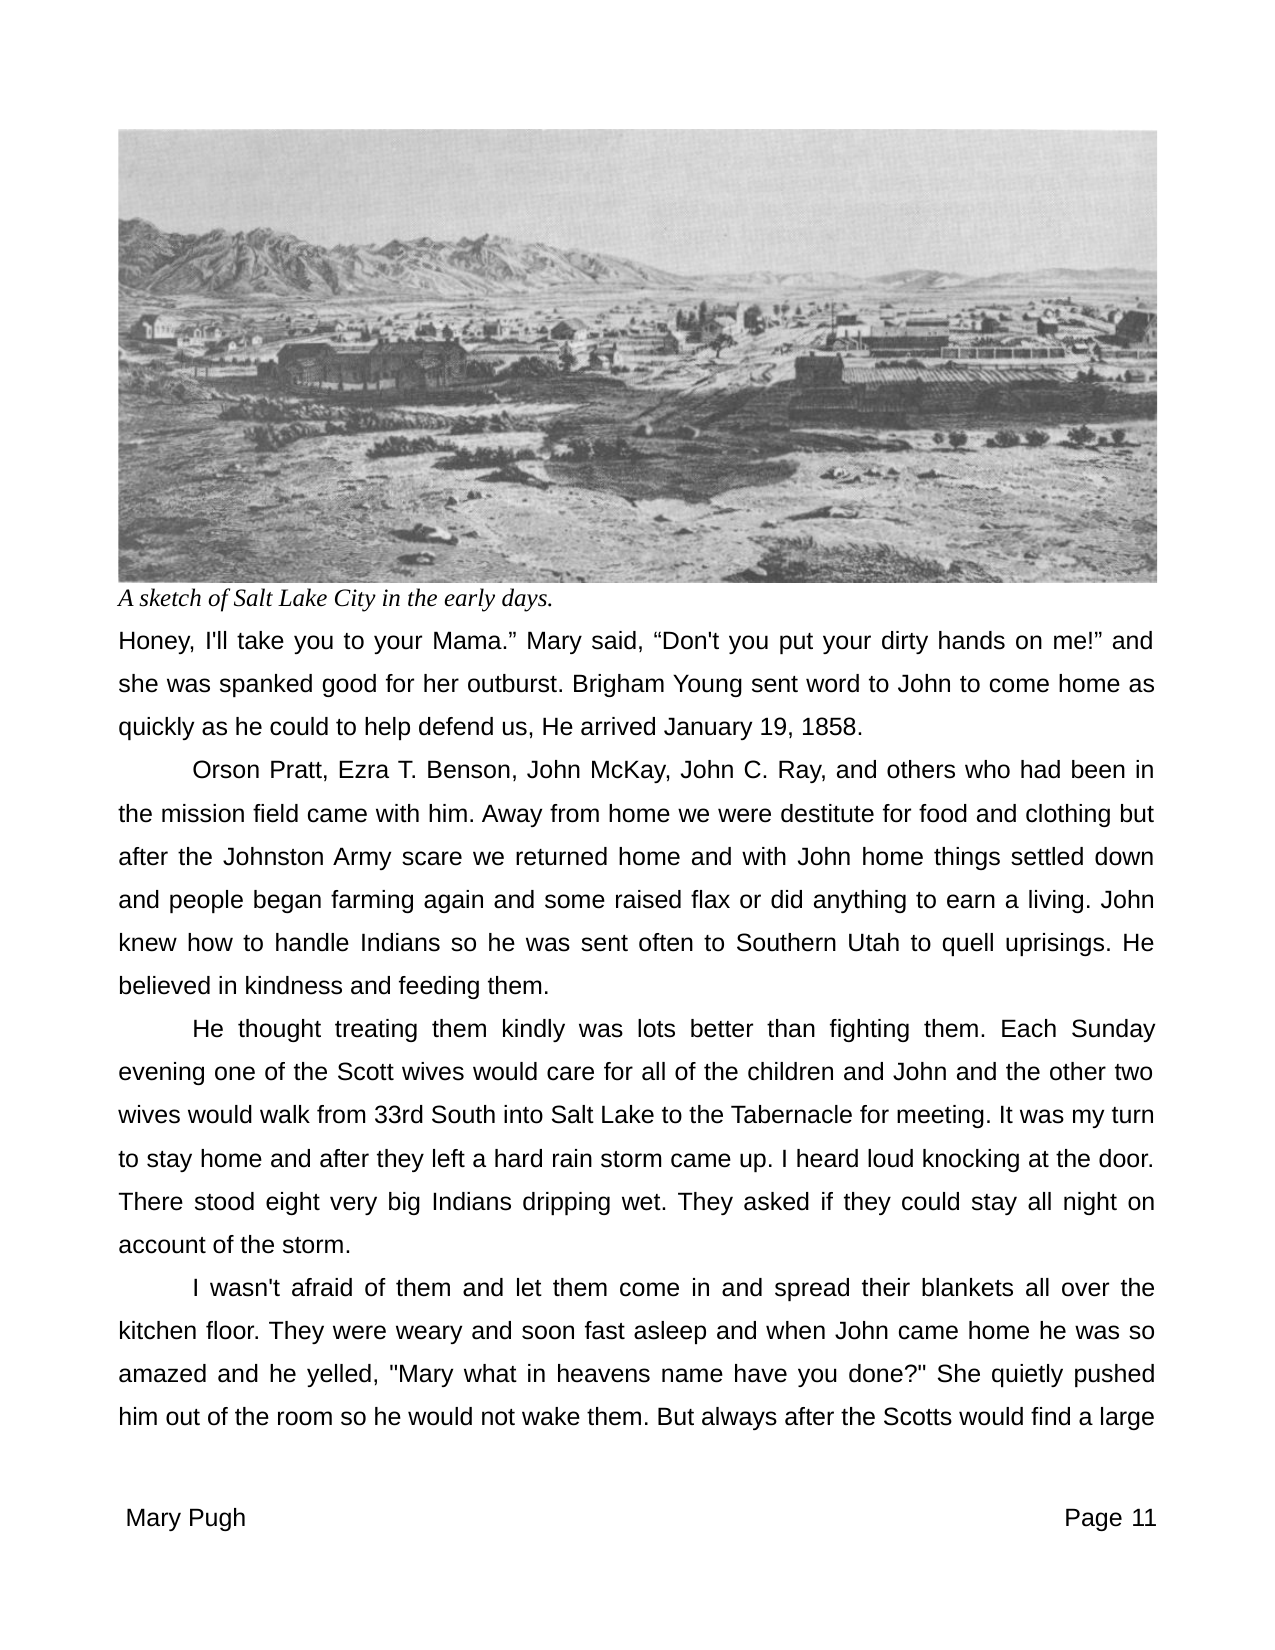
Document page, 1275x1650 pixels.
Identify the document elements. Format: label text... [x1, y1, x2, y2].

text Orson Pratt, Ezra T. Benson, John McKay, John C. Ray, and others who had been in the mission field came with him. Away from home we were destitute for food and clothing but after the Johnston Army scare we returned home and with John home things settled down and people began farming again and some raised flax or did anything to earn a living. John knew how to handle Indians so he was sent often to Southern Utah to quell uprisings. He believed in kindness and feeding them. [118, 755, 1157, 1000]
text He thought treating them kindly was lots better than fighting them. Each Sunday evening one of the Scott wives would care for all of the children and John and the other two wives would walk from 33rd South into Salt Lake to the Tabernacle for meeting. It was my turn to stay home and after they left a hard rain storm came up. I heard loud knocking at the door. There stood eight very big Indians dripping wet. They asked if they could stay all night on account of the storm. [118, 1014, 1157, 1258]
picture [118, 129, 1158, 583]
text A sketch of Salt Lake City in the early days. [118, 583, 1157, 612]
text I wasn't afraid of them and let them come in and spread their blankets all over the kitchen floor. They were weary and soon fast asleep and when John came home he was so amazed and he yelled, "Mary what in heavens name have you done?" She quietly pushed him out of the room so he would not wake them. But always after the Scotts would find a large [118, 1273, 1157, 1431]
text Honey, I'll take you to your Mama.” Mary said, “Don't you put your dirty hands on me!” and she was spanked good for her outburst. Brigham Young sent word to John to come home as quickly as he could to help defend us, He arrived January 19, 1858. [118, 612, 1157, 741]
